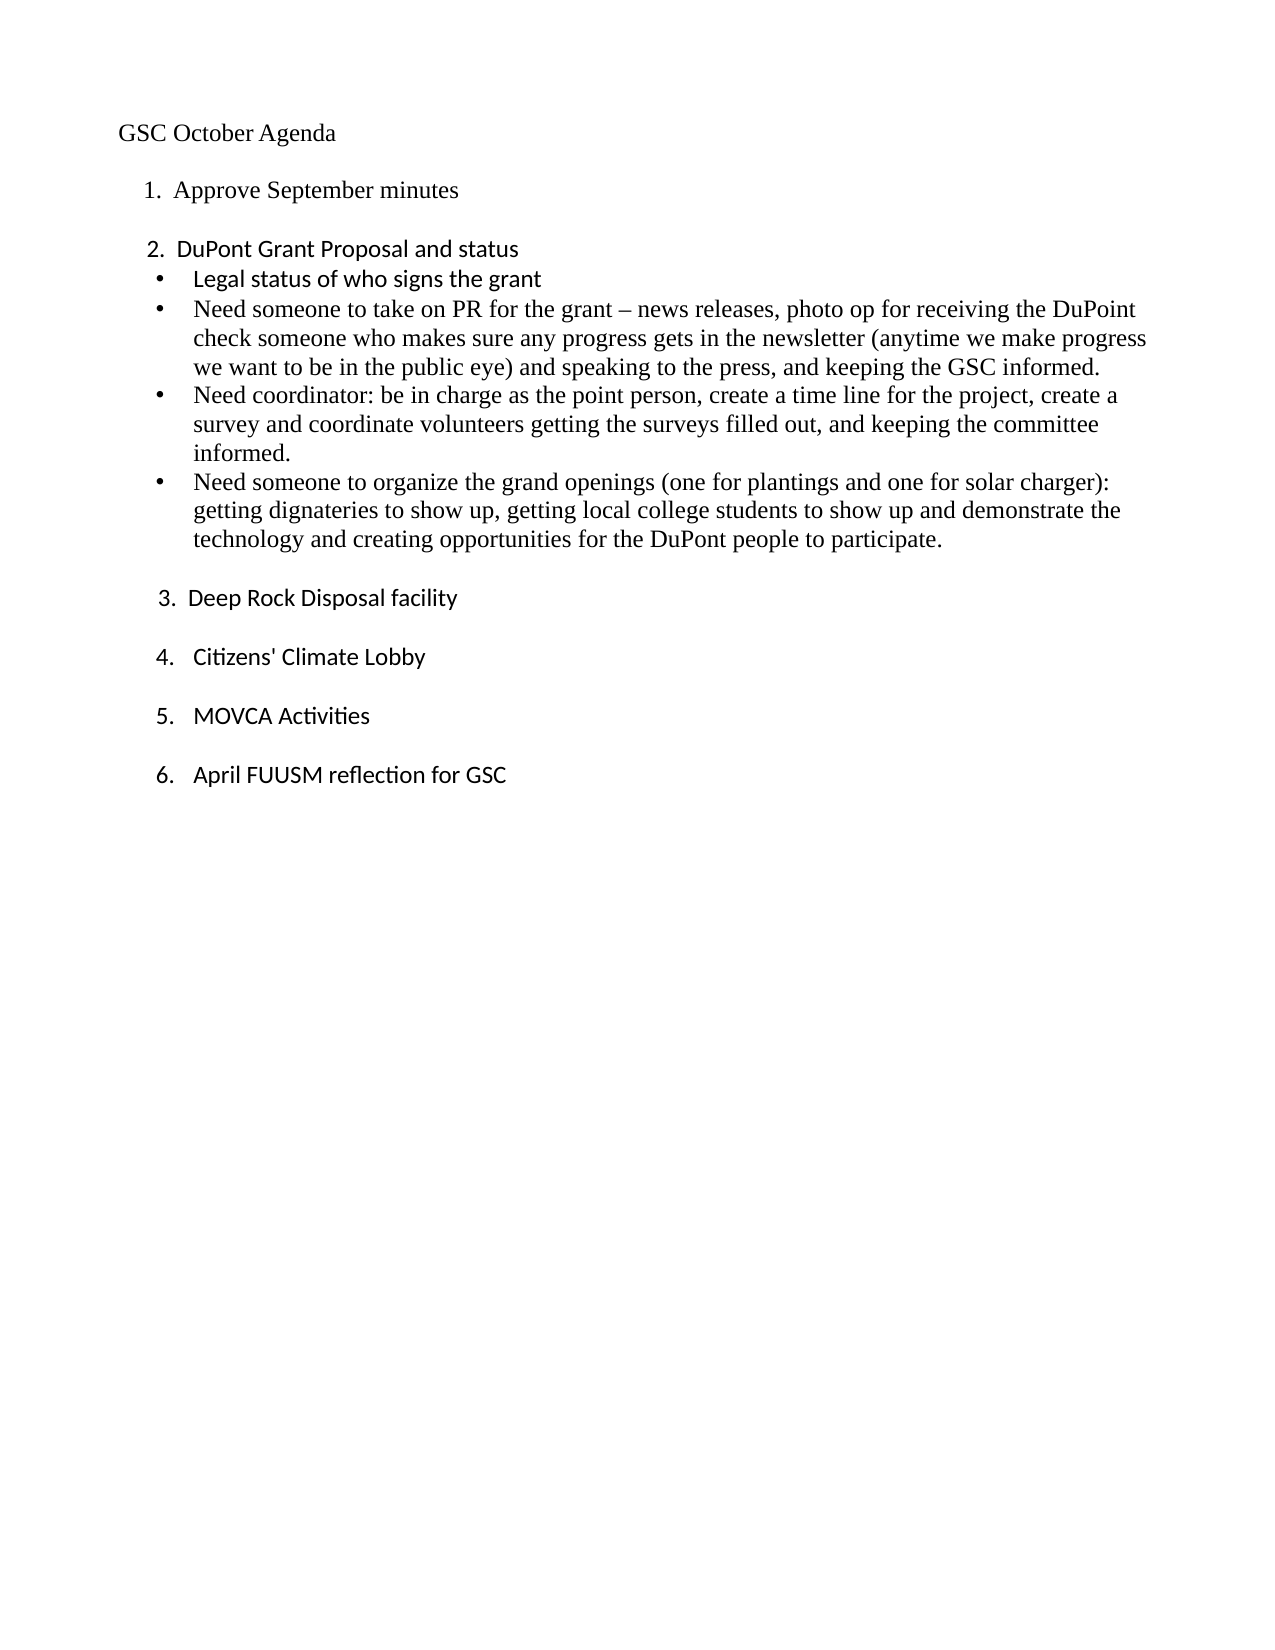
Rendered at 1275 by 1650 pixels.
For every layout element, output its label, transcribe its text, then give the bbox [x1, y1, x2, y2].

list Need someone to organize the grand openings (one for plantings and one for solar charger): getting dignateries to show up, getting local college students to show up and demonstrate the technology and creating opportunities for the DuPont people to participate. [156, 467, 1157, 553]
list Citizens' Climate Lobby [156, 641, 1157, 671]
list MOVCA Activities [156, 700, 1157, 731]
list Need coordinator: be in charge as the point person, create a time line for the project, create a survey and coordinate volunteers getting the surveys filled out, and keeping the committee informed. [156, 380, 1157, 467]
text GSC October Agenda [118, 118, 1157, 147]
list Need someone to take on PR for the grant – news releases, photo op for receiving the DuPoint check someone who makes sure any progress gets in the newsletter (anytime we make progress we want to be in the public eye) and speaking to the press, and keeping the GSC informed. [156, 294, 1157, 380]
text 1. Approve September minutes [118, 176, 1157, 204]
list April FUUSM reflection for GSC [156, 759, 1157, 790]
list Legal status of who signs the grant [156, 264, 1157, 294]
text 3. Deep Rock Disposal facility [118, 582, 1157, 612]
text 2. DuPont Grant Proposal and status [118, 233, 1157, 264]
